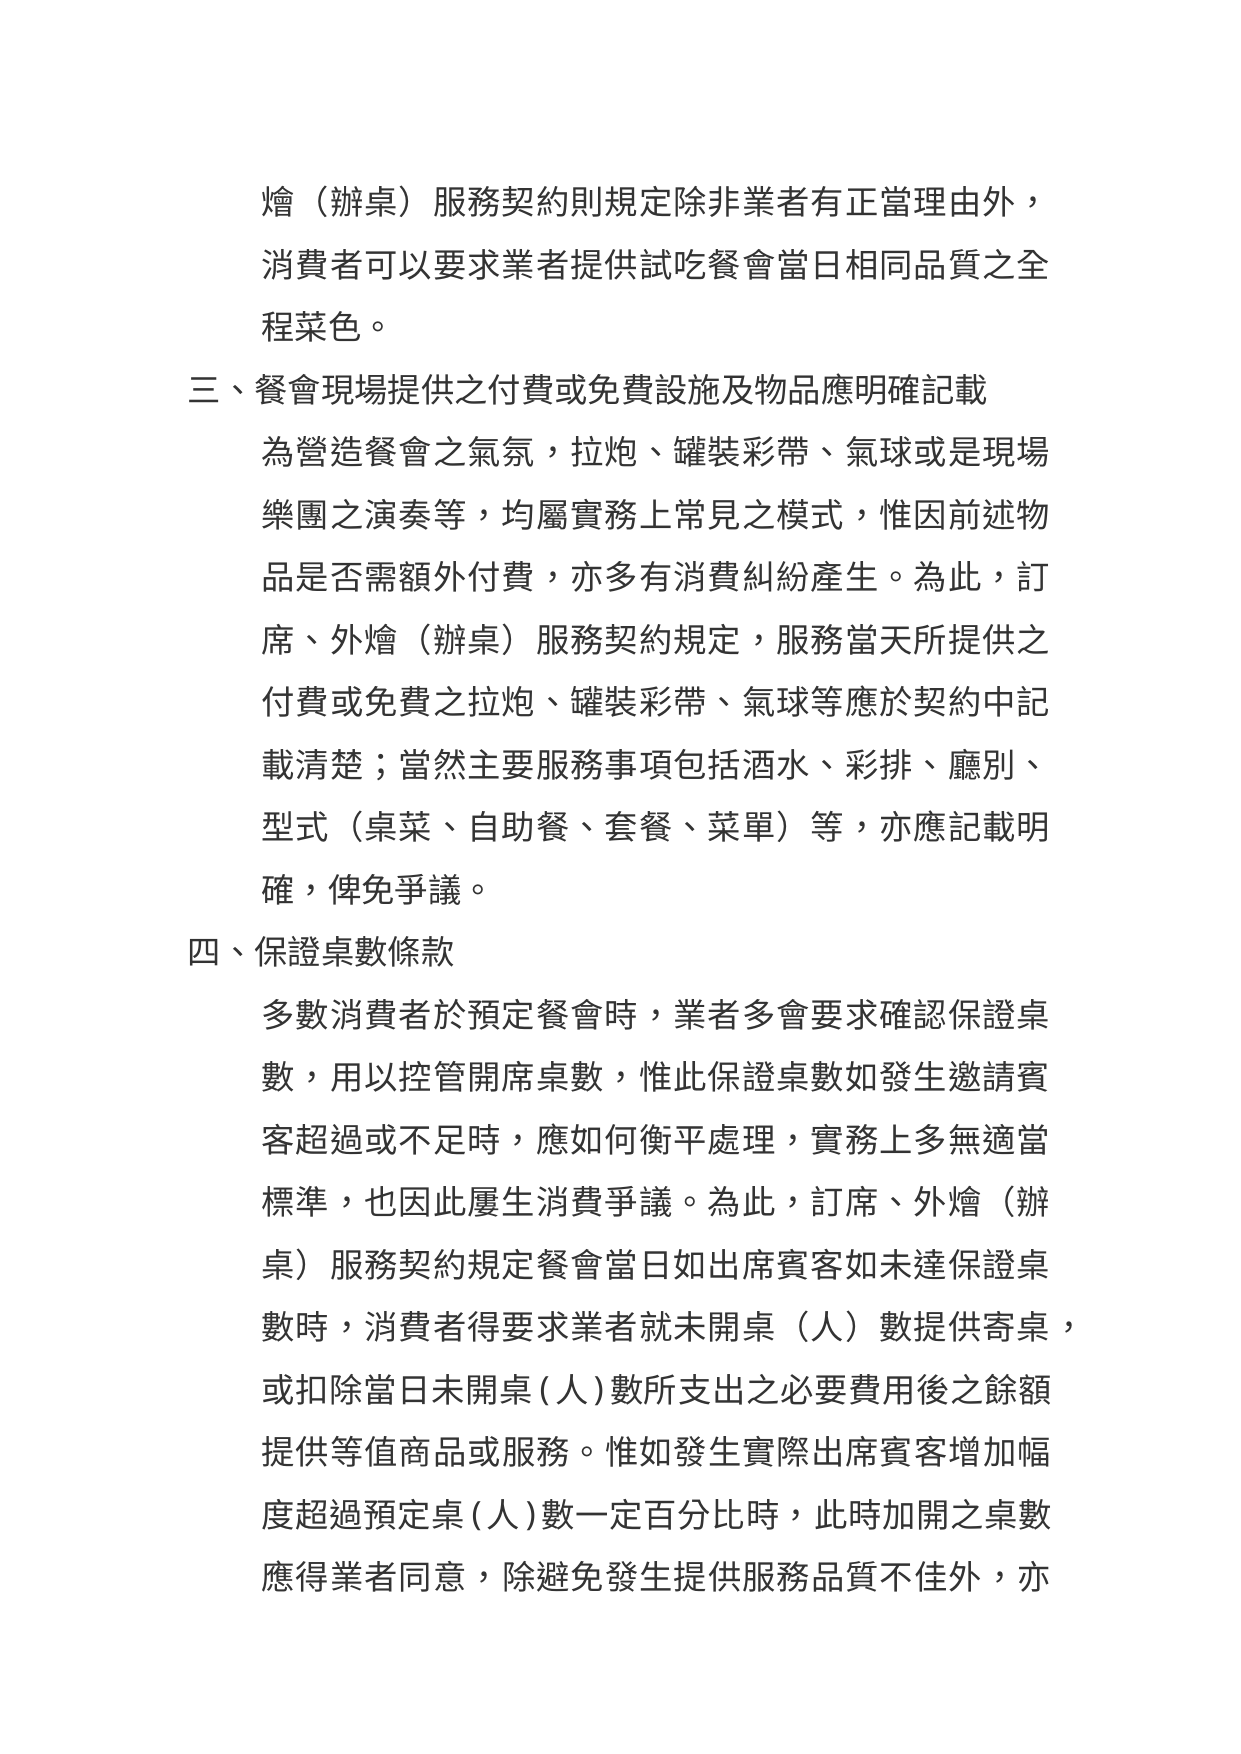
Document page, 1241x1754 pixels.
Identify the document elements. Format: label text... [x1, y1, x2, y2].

text 為營造餐會之氣氛，拉炮、罐裝彩帶、氣球或是現場樂團之演奏等，均屬實務上常見之模式，惟因前述物品是否需額外付費，亦多有消費糾紛產生。為此，訂席、外燴（辦桌）服務契約規定，服務當天所提供之付費或免費之拉炮、罐裝彩帶、氣球等應於契約中記載清楚；當然主要服務事項包括酒水、彩排、廳別、型式（桌菜、自助餐、套餐、菜單）等，亦應記載明確，俾免爭議。 [261, 408, 1053, 908]
text 多數消費者於預定餐會時，業者多會要求確認保證桌數，用以控管開席桌數，惟此保證桌數如發生邀請賓客超過或不足時，應如何衡平處理，實務上多無適當標準，也因此屢生消費爭議。為此，訂席、外燴（辦桌）服務契約規定餐會當日如出席賓客如未達保證桌數時，消費者得要求業者就未開桌（人）數提供寄桌，或扣除當日未開桌(人)數所支出之必要費用後之餘額提供等值商品或服務。惟如發生實際出席賓客增加幅度超過預定桌(人)數一定百分比時，此時加開之桌數應得業者同意，除避免發生提供服務品質不佳外，亦屬事理之平。 [261, 971, 1053, 1596]
text 燴（辦桌）服務契約則規定除非業者有正當理由外，消費者可以要求業者提供試吃餐會當日相同品質之全程菜色。 [261, 158, 1053, 346]
text 三、餐會現場提供之付費或免費設施及物品應明確記載 [187, 346, 1053, 408]
text 四、保證桌數條款 [187, 908, 1053, 971]
